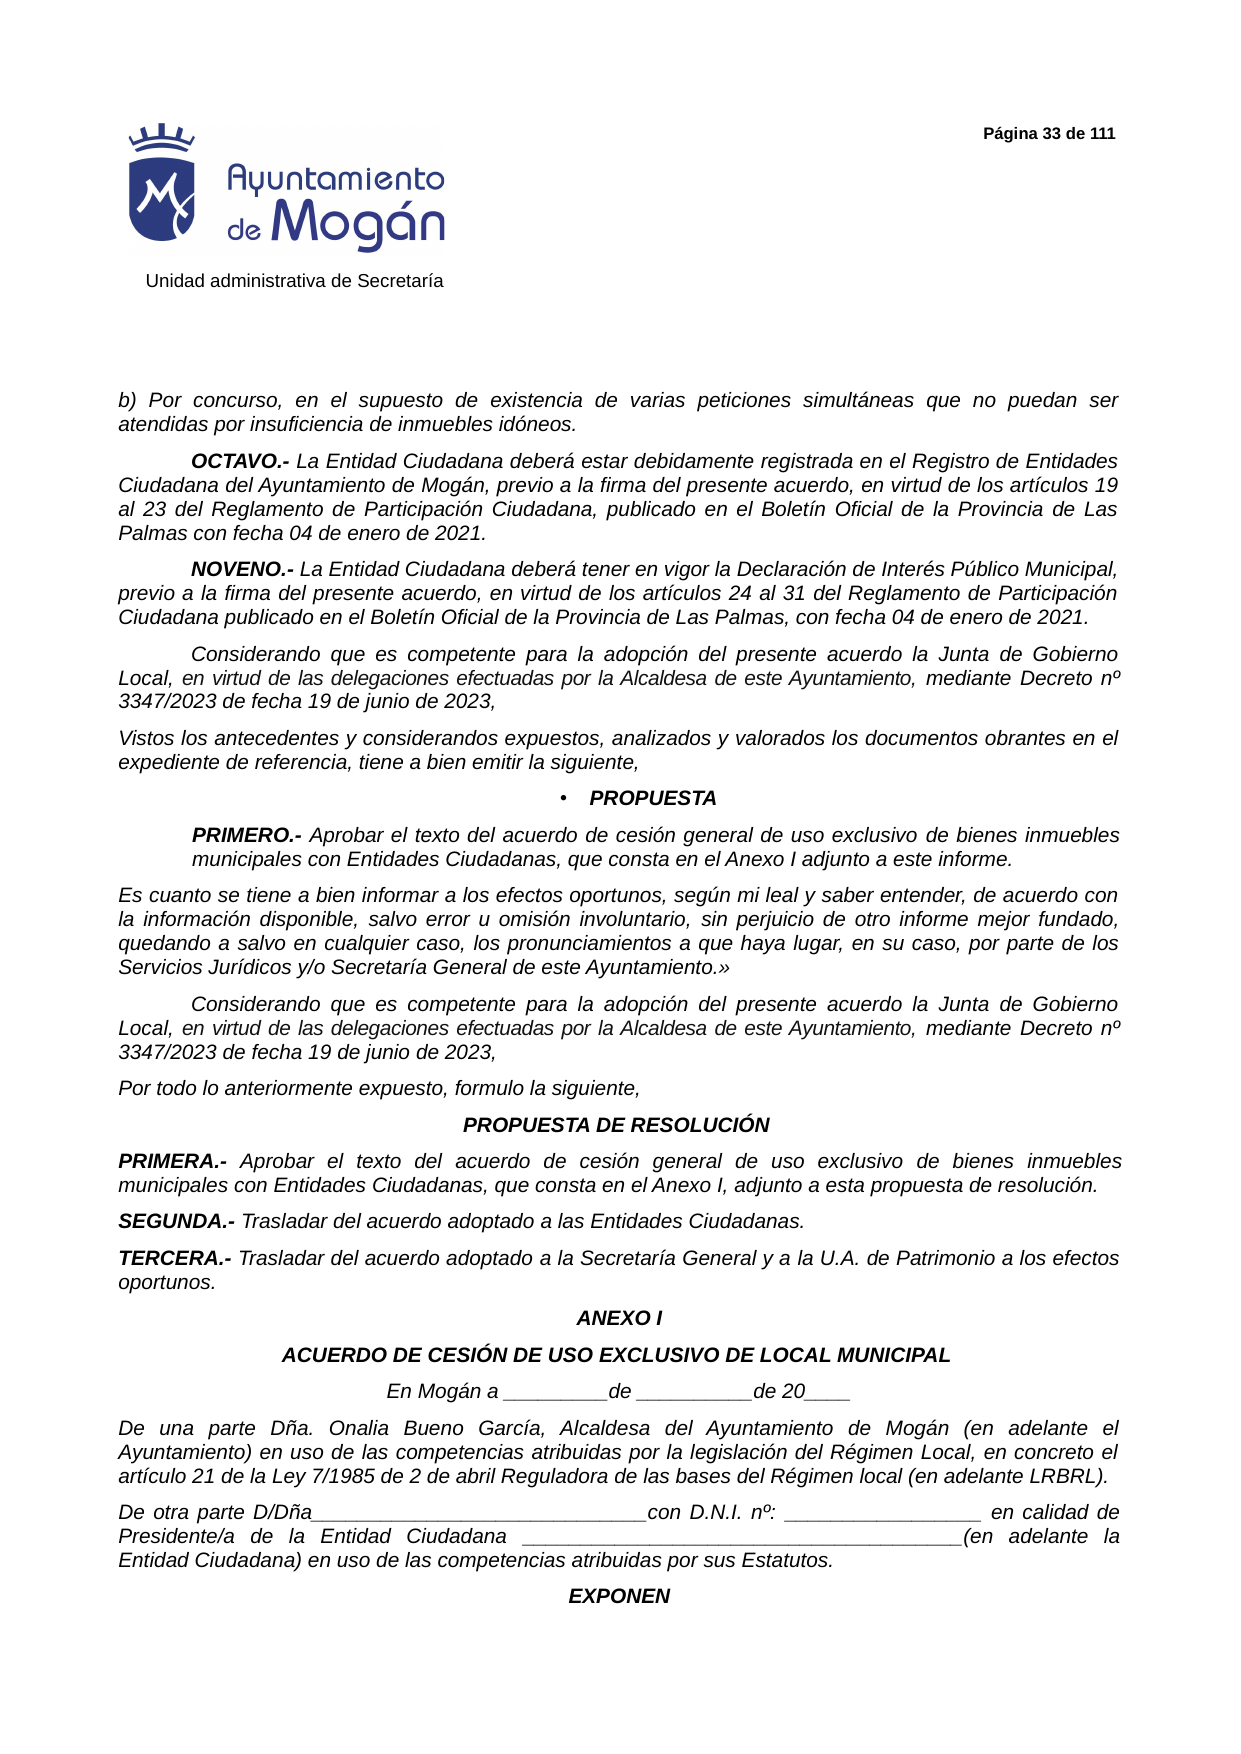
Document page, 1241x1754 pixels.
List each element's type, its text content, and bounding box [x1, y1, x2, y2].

list PROPUESTA [162, 786, 1122, 810]
text SEGUNDA.- Trasladar del acuerdo adoptado a las Entidades Ciudadanas. [118, 1209, 1122, 1233]
text PROPUESTA DE RESOLUCIÓN [118, 1112, 1122, 1136]
text Considerando que es competente para la adopción del presente acuerdo la Junta de Gobierno Local, en virtud de las delegaciones efectuadas por la Alcaldesa de este Ayuntamiento, mediante Decreto nº 3347/2023 de fecha 19 de junio de 2023, [118, 641, 1122, 713]
picture [128, 123, 445, 259]
text Por todo lo anteriormente expuesto, formulo la siguiente, [118, 1076, 1122, 1100]
text b) Por concurso, en el supuesto de existencia de varias peticiones simultáneas que no puedan ser atendidas por insuficiencia de inmuebles idóneos. [118, 388, 1122, 436]
text En Mogán a _________de __________de 20____ [118, 1379, 1122, 1403]
text Vistos los antecedentes y considerandos expuestos, analizados y valorados los documentos obrantes en el expediente de referencia, tiene a bien emitir la siguiente, [118, 726, 1122, 774]
text Es cuanto se tiene a bien informar a los efectos oportunos, según mi leal y saber entender, de acuerdo con la información disponible, salvo error u omisión involuntario, sin perjuicio de otro informe mejor fundado, quedando a salvo en cualquier caso, los pronunciamientos a que haya lugar, en su caso, por parte de los Servicios Jurídicos y/o Secretaría General de este Ayuntamiento.» [118, 883, 1122, 979]
text ACUERDO DE CESIÓN DE USO EXCLUSIVO DE LOCAL MUNICIPAL [118, 1343, 1122, 1367]
text De una parte Dña. Onalia Bueno García, Alcaldesa del Ayuntamiento de Mogán (en adelante el Ayuntamiento) en uso de las competencias atribuidas por la legislación del Régimen Local, en concreto el artículo 21 de la Ley 7/1985 de 2 de abril Reguladora de las bases del Régimen local (en adelante LRBRL). [118, 1416, 1122, 1487]
text De otra parte D/Dña_____________________________con D.N.I. nº: _________________ en calidad de Presidente/a de la Entidad Ciudadana ______________________________________(en adelante la Entidad Ciudadana) en uso de las competencias atribuidas por sus Estatutos. [118, 1500, 1122, 1572]
text NOVENO.- La Entidad Ciudadana deberá tener en vigor la Declaración de Interés Público Municipal, previo a la firma del presente acuerdo, en virtud de los artículos 24 al 31 del Reglamento de Participación Ciudadana publicado en el Boletín Oficial de la Provincia de Las Palmas, con fecha 04 de enero de 2021. [118, 557, 1122, 629]
text TERCERA.- Trasladar del acuerdo adoptado a la Secretaría General y a la U.A. de Patrimonio a los efectos oportunos. [118, 1246, 1122, 1294]
text EXPONEN [118, 1584, 1122, 1608]
text ANEXO I [118, 1306, 1122, 1330]
text Considerando que es competente para la adopción del presente acuerdo la Junta de Gobierno Local, en virtud de las delegaciones efectuadas por la Alcaldesa de este Ayuntamiento, mediante Decreto nº 3347/2023 de fecha 19 de junio de 2023, [118, 992, 1122, 1063]
text OCTAVO.- La Entidad Ciudadana deberá estar debidamente registrada en el Registro de Entidades Ciudadana del Ayuntamiento de Mogán, previo a la firma del presente acuerdo, en virtud de los artículos 19 al 23 del Reglamento de Participación Ciudadana, publicado en el Boletín Oficial de la Provincia de Las Palmas con fecha 04 de enero de 2021. [118, 449, 1122, 544]
list PRIMERO.- Aprobar el texto del acuerdo de cesión general de uso exclusivo de bienes inmuebles municipales con Entidades Ciudadanas, que consta en el Anexo I adjunto a este informe. [162, 823, 1122, 871]
text PRIMERA.- Aprobar el texto del acuerdo de cesión general de uso exclusivo de bienes inmuebles municipales con Entidades Ciudadanas, que consta en el Anexo I, adjunto a esta propuesta de resolución. [118, 1149, 1122, 1197]
